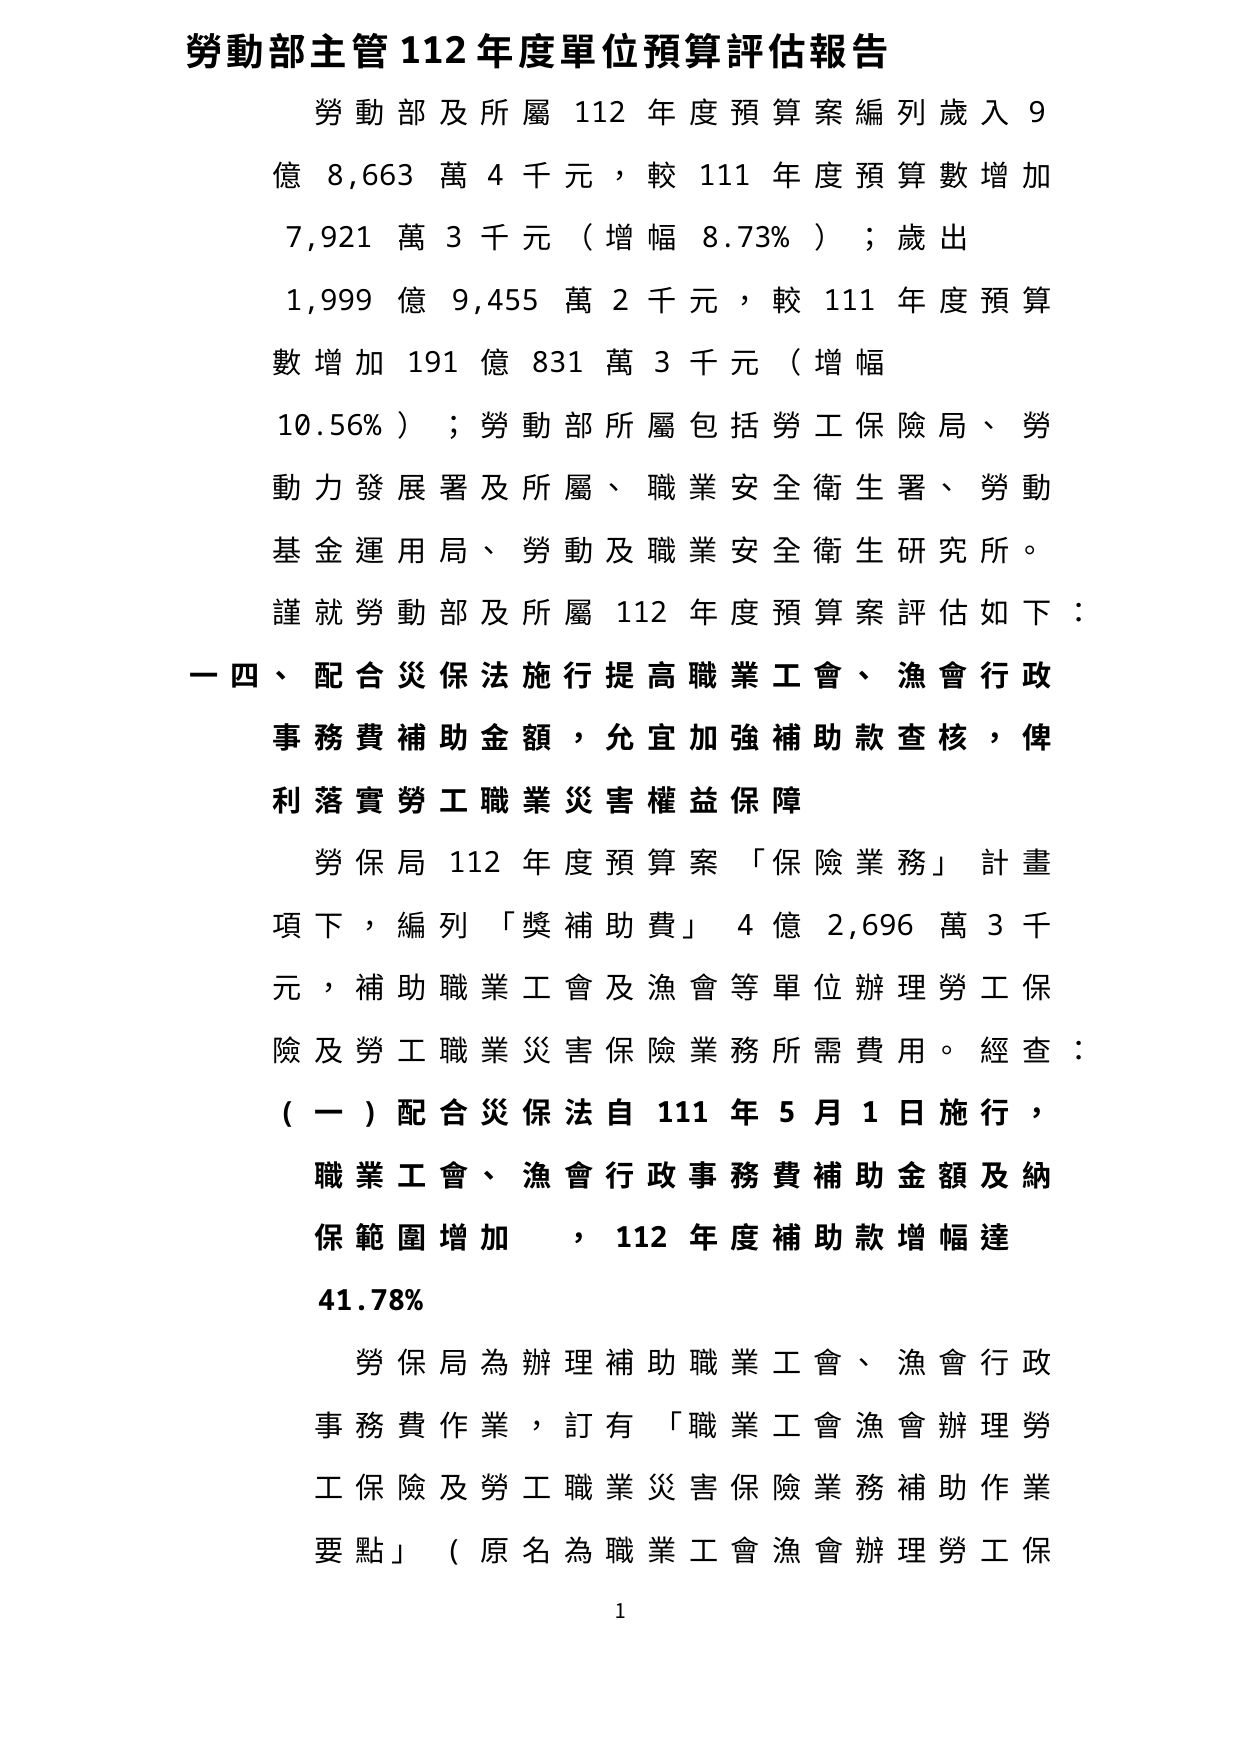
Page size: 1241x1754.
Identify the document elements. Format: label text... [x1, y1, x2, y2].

text 勞動部及所屬112年度預算案編列歲入9億8,663萬4千元，較111年度預算數增加7,921萬3千元（增幅8.73%）；歲出1,999億9,455萬2千元，較111年度預算數增加191億831萬3千元（增幅10.56%）；勞動部所屬包括勞工保險局、勞動力發展署及所屬、職業安全衛生署、勞動基金運用局、勞動及職業安全衛生研究所。謹就勞動部及所屬112年度預算案評估如下： [242, 69, 1058, 632]
text (一)配合災保法自111年5月1日施行，職業工會、漁會行政事務費補助金額及納保範圍增加 ，112年度補助款增幅達41.78% [242, 1069, 1058, 1319]
text 勞保局為辦理補助職業工會、漁會行政事務費作業，訂有「職業工會漁會辦理勞工保險及勞工職業災害保險業務補助作業要點」(原名為職業工會漁會辦理勞工保 [271, 1319, 1058, 1569]
text 勞動部主管112年度單位預算評估報告 [183, 7, 1058, 69]
text 一四、配合災保法施行提高職業工會、漁會行政事務費補助金額，允宜加強補助款查核，俾利落實勞工職業災害權益保障 [183, 632, 1058, 819]
text 勞保局112年度預算案「保險業務」計畫項下，編列「獎補助費」4億2,696萬3千元，補助職業工會及漁會等單位辦理勞工保險及勞工職業災害保險業務所需費用。經查： [242, 819, 1058, 1069]
